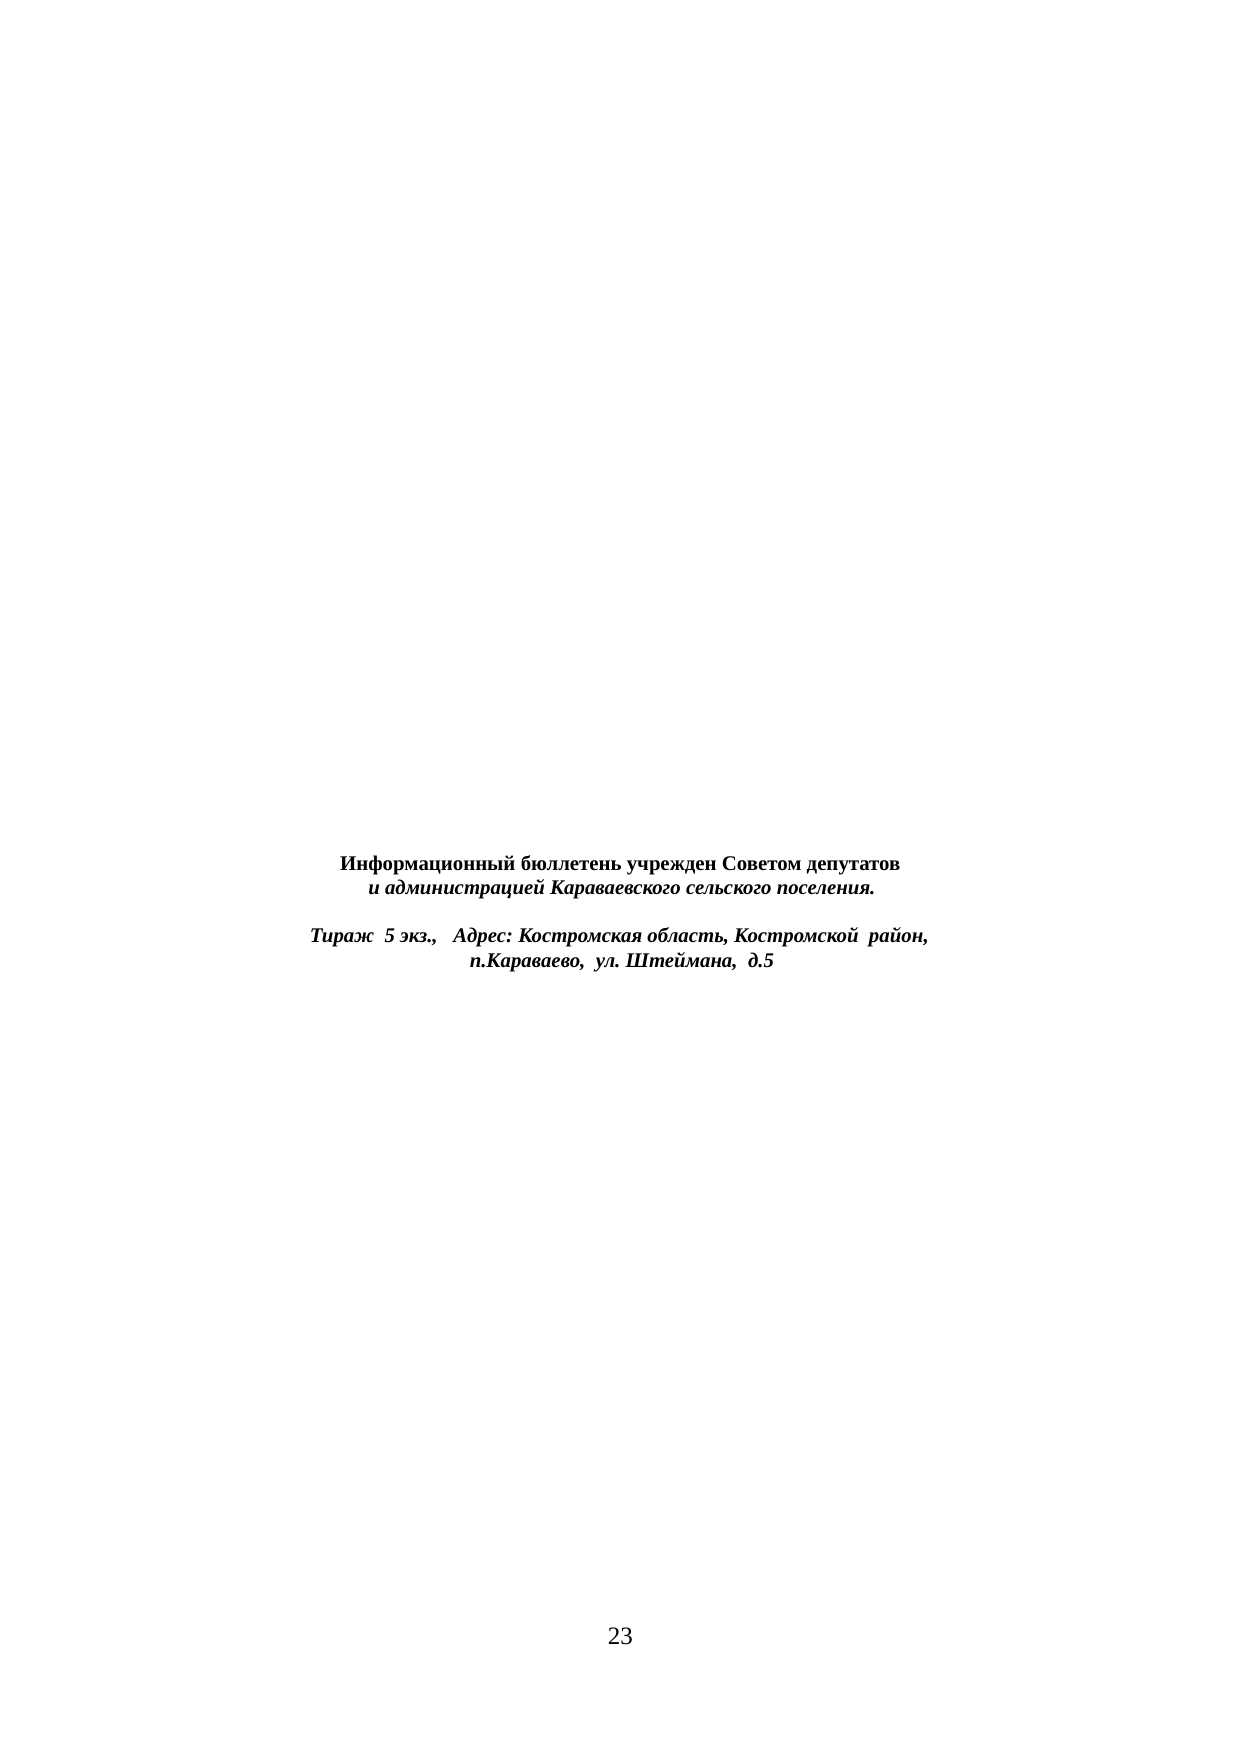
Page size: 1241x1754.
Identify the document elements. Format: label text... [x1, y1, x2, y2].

text Тираж 5 экз., Адрес: Костромская область, Костромской район, [148, 923, 1092, 947]
text п.Караваево, ул. Штеймана, д.5 [148, 947, 1092, 972]
text и администрацией Караваевского сельского поселения. [148, 875, 1092, 899]
text Информационный бюллетень учрежден Советом депутатов [148, 851, 1092, 875]
